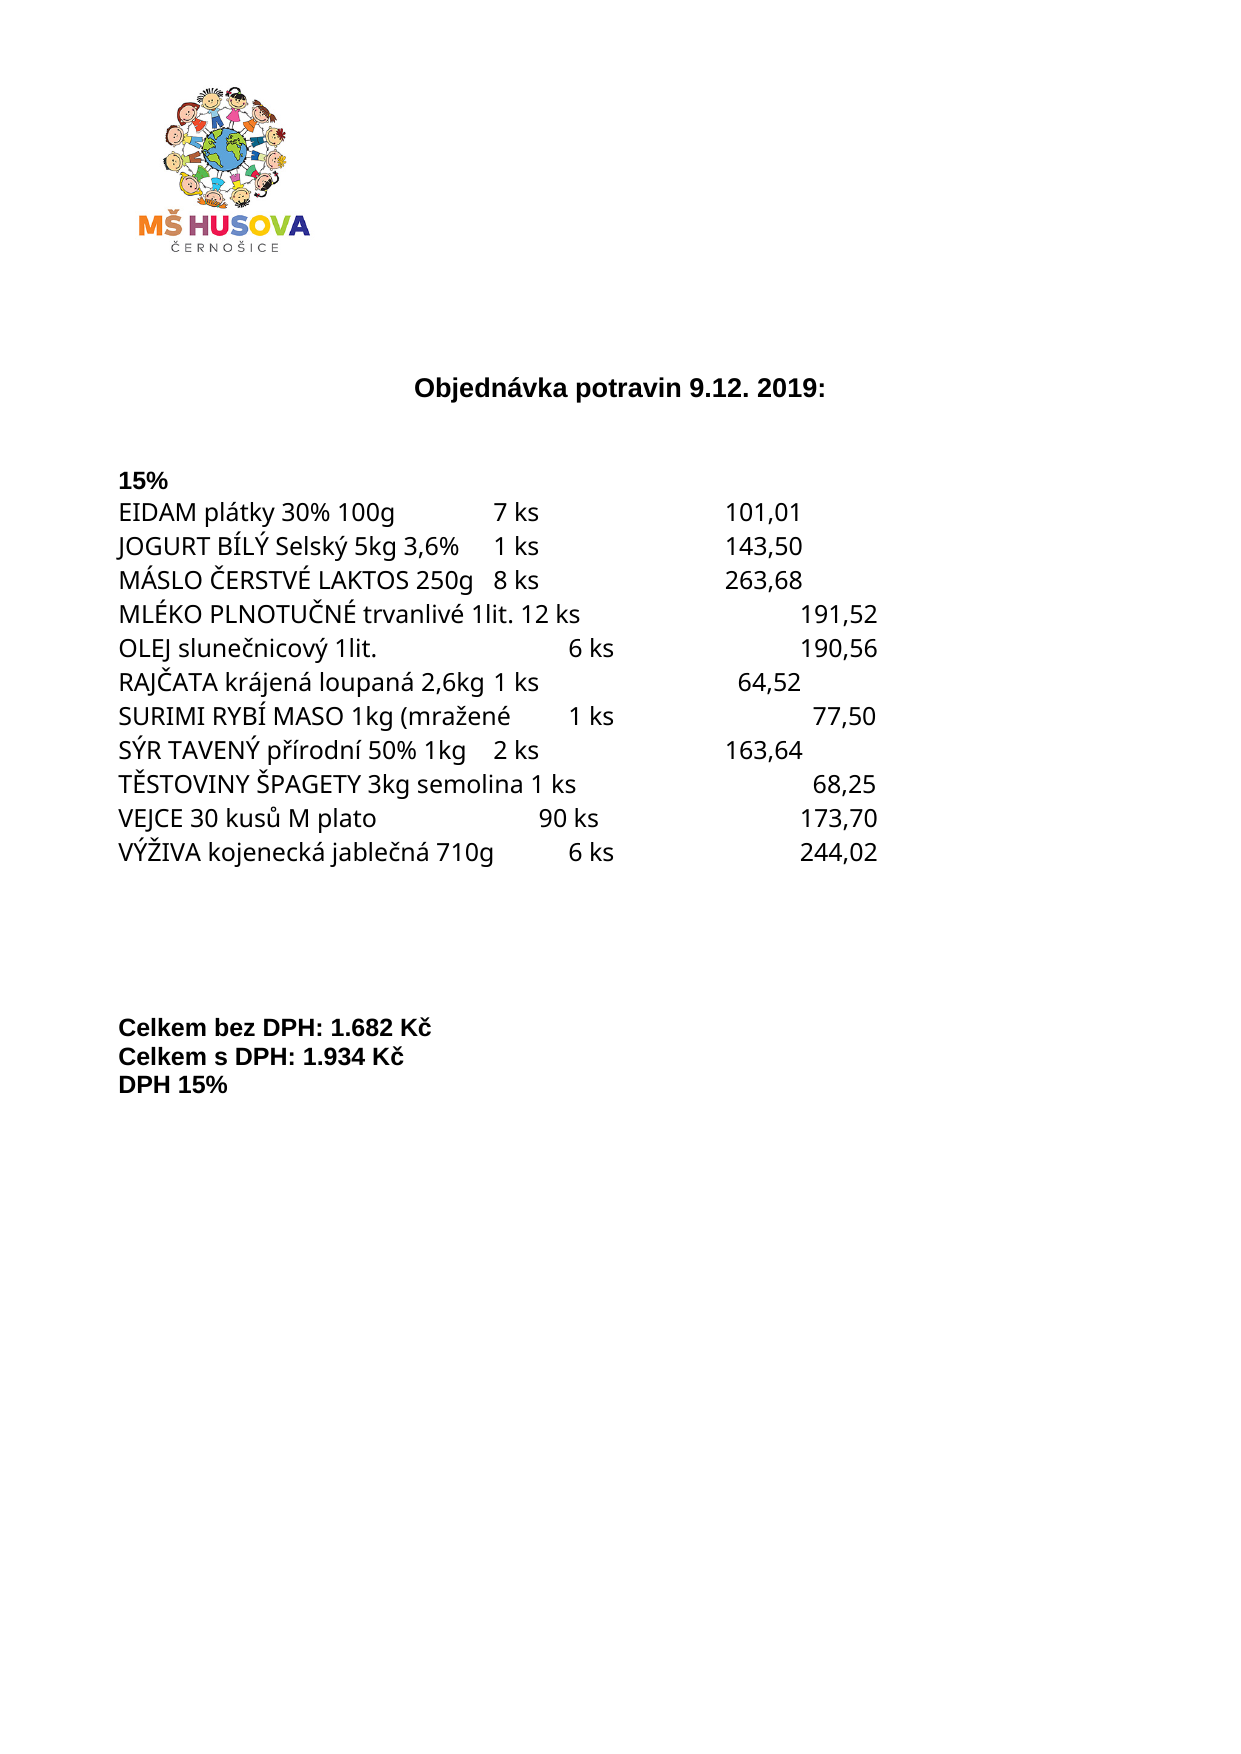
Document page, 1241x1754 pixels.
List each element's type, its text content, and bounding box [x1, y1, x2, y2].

text TĚSTOVINY ŠPAGETY 3kg semolina 1 ks 68,25 [118, 767, 1122, 801]
text JOGURT BÍLÝ Selský 5kg 3,6% 1 ks 143,50 [118, 528, 1122, 562]
text Celkem bez DPH: 1.682 Kč [118, 1013, 1122, 1042]
text MÁSLO ČERSTVÉ LAKTOS 250g 8 ks 263,68 [118, 562, 1122, 597]
text DPH 15% [118, 1070, 1122, 1099]
text VÝŽIVA kojenecká jablečná 710g 6 ks 244,02 [118, 835, 1122, 869]
text 15% [118, 466, 1122, 494]
text SÝR TAVENÝ přírodní 50% 1kg 2 ks 163,64 [118, 733, 1122, 767]
text SURIMI RYBÍ MASO 1kg (mražené 1 ks 77,50 [118, 699, 1122, 733]
text RAJČATA krájená loupaná 2,6kg 1 ks 64,52 [118, 665, 1122, 699]
text Celkem s DPH: 1.934 Kč [118, 1042, 1122, 1070]
text OLEJ slunečnicový 1lit. 6 ks 190,56 [118, 631, 1122, 665]
text MLÉKO PLNOTUČNÉ trvanlivé 1lit. 12 ks 191,52 [118, 597, 1122, 631]
text EIDAM plátky 30% 100g 7 ks 101,01 [118, 494, 1122, 528]
text VEJCE 30 kusů M plato 90 ks 173,70 [118, 801, 1122, 835]
text Objednávka potravin 9.12. 2019: [118, 372, 1122, 403]
